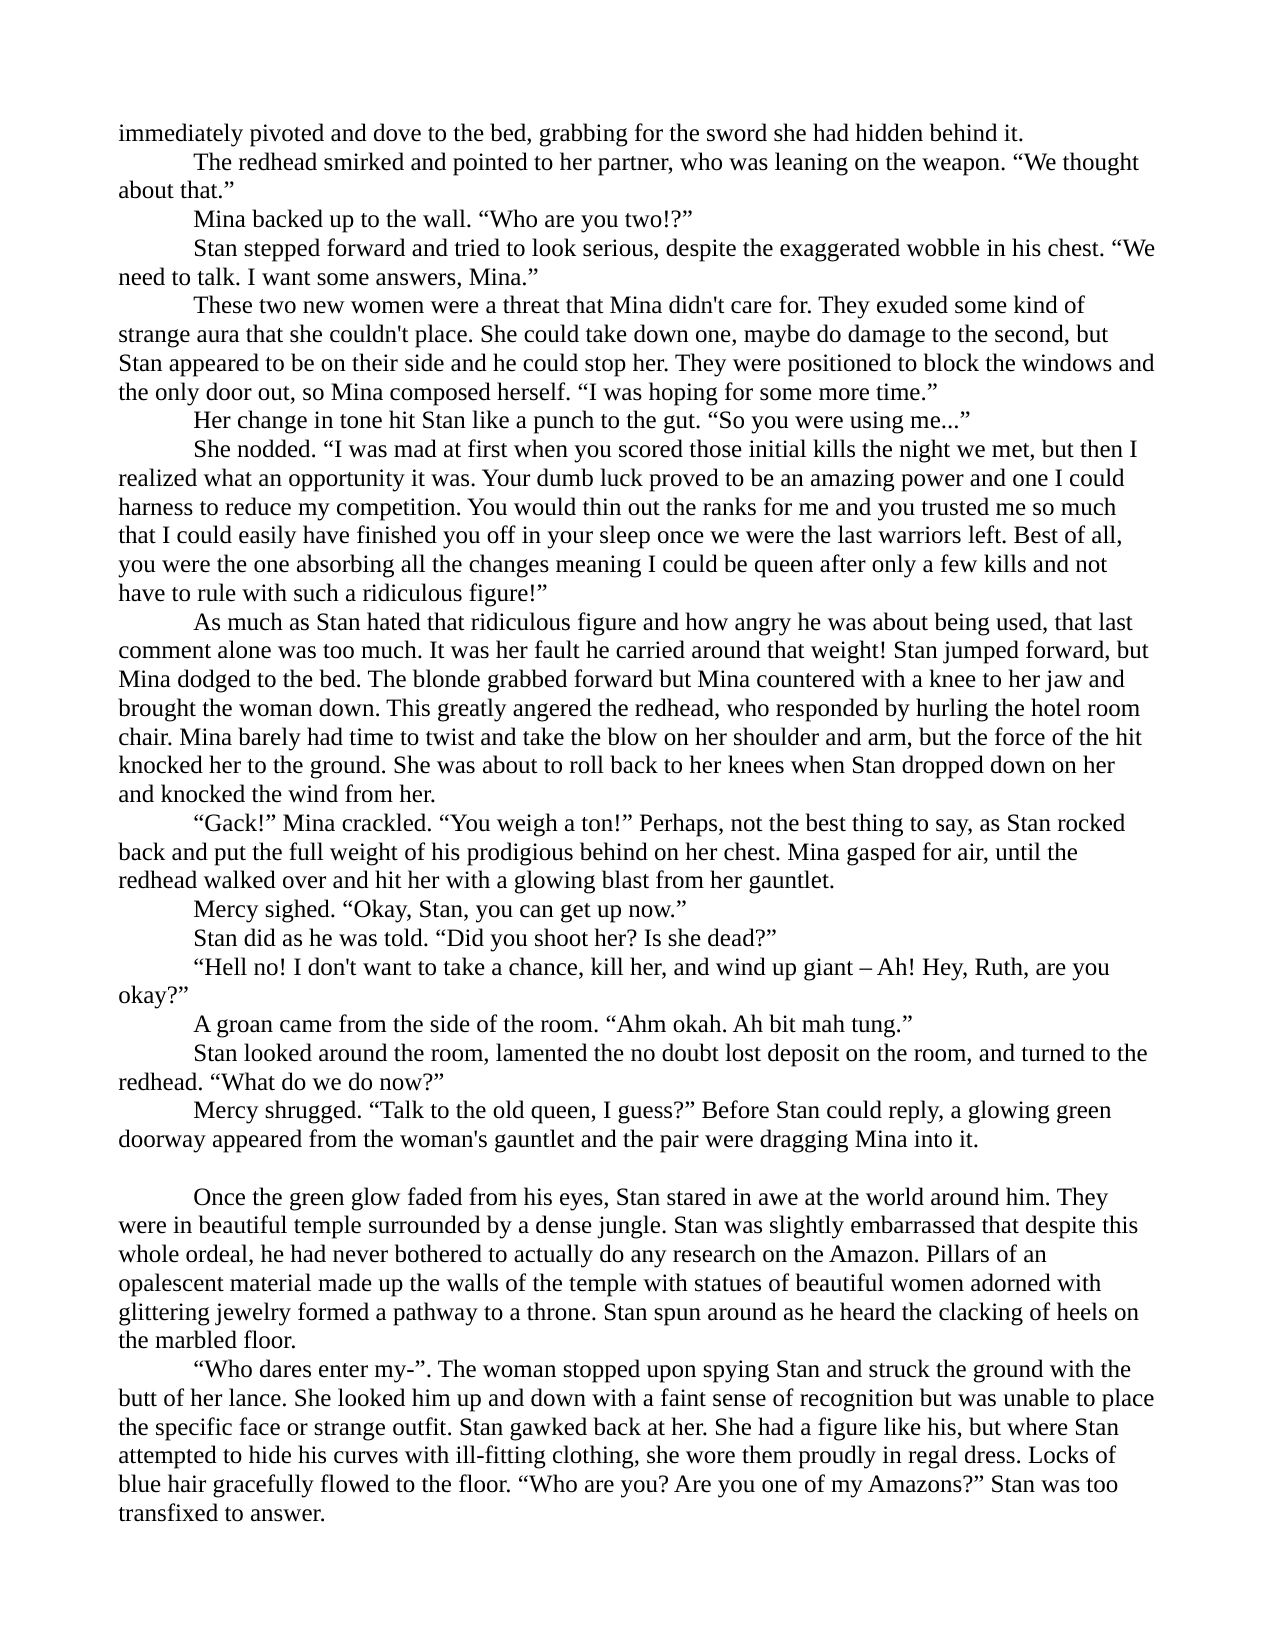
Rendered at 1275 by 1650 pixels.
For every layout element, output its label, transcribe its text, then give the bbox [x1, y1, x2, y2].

text “Who dares enter my-”. The woman stopped upon spying Stan and struck the ground with the butt of her lance. She looked him up and down with a faint sense of recognition but was unable to place the specific face or strange outfit. Stan gawked back at her. She had a figure like his, but where Stan attempted to hide his curves with ill-fitting clothing, she wore them proudly in regal dress. Locks of blue hair gracefully flowed to the floor. “Who are you? Are you one of my Amazons?” Stan was too transfixed to answer. [118, 1354, 1157, 1527]
text Stan stepped forward and tried to look serious, despite the exaggerated wobble in his chest. “We need to talk. I want some answers, Mina.” [118, 233, 1157, 291]
text “Gack!” Mina crackled. “You weigh a ton!” Perhaps, not the best thing to say, as Stan rocked back and put the full weight of his prodigious behind on her chest. Mina gasped for air, until the redhead walked over and hit her with a glowing blast from her gauntlet. [118, 808, 1157, 894]
text Stan looked around the room, lamented the no doubt lost deposit on the room, and turned to the redhead. “What do we do now?” [118, 1038, 1157, 1096]
text “Hell no! I don't want to take a chance, kill her, and wind up giant – Ah! Hey, Ruth, are you okay?” [118, 952, 1157, 1009]
text She nodded. “I was mad at first when you scored those initial kills the night we met, but then I realized what an opportunity it was. Your dumb luck proved to be an amazing power and one I could harness to reduce my competition. You would thin out the ranks for me and you trusted me so much that I could easily have finished you off in your sleep once we were the last warriors left. Best of all, you were the one absorbing all the changes meaning I could be queen after only a few kills and not have to rule with such a ridiculous figure!” [118, 434, 1157, 607]
text Her change in tone hit Stan like a punch to the gut. “So you were using me...” [118, 406, 1157, 434]
text These two new women were a threat that Mina didn't care for. They exuded some kind of strange aura that she couldn't place. She could take down one, maybe do damage to the second, but Stan appeared to be on their side and he could stop her. They were positioned to block the windows and the only door out, so Mina composed herself. “I was hoping for some more time.” [118, 291, 1157, 406]
text Once the green glow faded from his eyes, Stan stared in awe at the world around him. They were in beautiful temple surrounded by a dense jungle. Stan was slightly embarrassed that despite this whole ordeal, he had never bothered to actually do any research on the Amazon. Pillars of an opalescent material made up the walls of the temple with statues of beautiful women adorned with glittering jewelry formed a pathway to a throne. Stan spun around as he heard the clacking of heels on the marbled floor. [118, 1182, 1157, 1354]
text Mercy sighed. “Okay, Stan, you can get up now.” [118, 894, 1157, 923]
text Mercy shrugged. “Talk to the old queen, I guess?” Before Stan could reply, a glowing green doorway appeared from the woman's gauntlet and the pair were dragging Mina into it. [118, 1096, 1157, 1153]
text The redhead smirked and pointed to her partner, who was leaning on the weapon. “We thought about that.” [118, 147, 1157, 204]
text immediately pivoted and dove to the bed, grabbing for the sword she had hidden behind it. [118, 118, 1157, 147]
text Stan did as he was told. “Did you shoot her? Is she dead?” [118, 923, 1157, 952]
text A groan came from the side of the room. “Ahm okah. Ah bit mah tung.” [118, 1009, 1157, 1038]
text As much as Stan hated that ridiculous figure and how angry he was about being used, that last comment alone was too much. It was her fault he carried around that weight! Stan jumped forward, but Mina dodged to the bed. The blonde grabbed forward but Mina countered with a knee to her jaw and brought the woman down. This greatly angered the redhead, who responded by hurling the hotel room chair. Mina barely had time to twist and take the blow on her shoulder and arm, but the force of the hit knocked her to the ground. She was about to roll back to her knees when Stan dropped down on her and knocked the wind from her. [118, 607, 1157, 808]
text Mina backed up to the wall. “Who are you two!?” [118, 204, 1157, 233]
